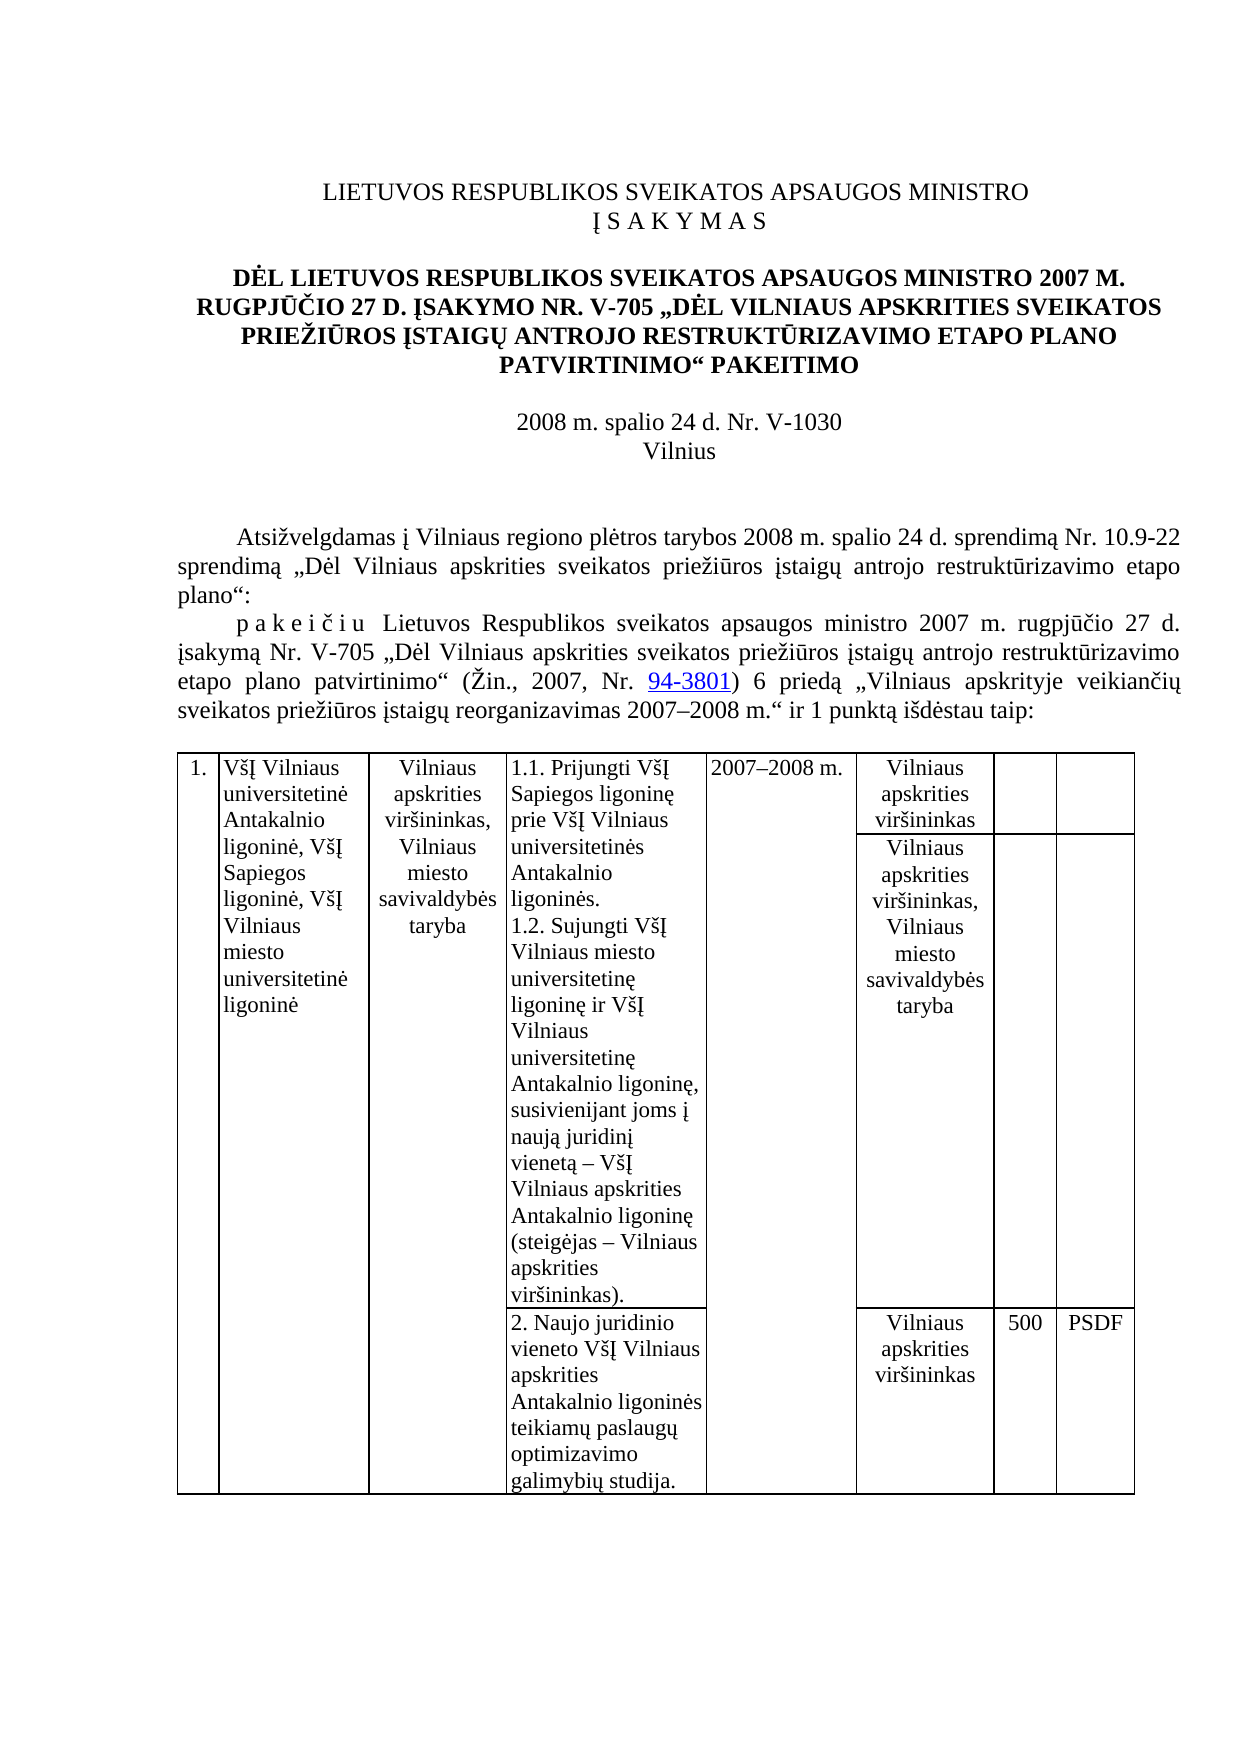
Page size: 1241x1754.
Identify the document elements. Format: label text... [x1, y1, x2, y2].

table_header Vilniaus apskrities viršininkas, Vilniaus miesto savivaldybės taryba [370, 754, 506, 1493]
text DĖL LIETUVOS RESPUBLIKOS SVEIKATOS APSAUGOS MINISTRO 2007 M. RUGPJŪČIO 27 D. ĮSAKYMO NR. V-705 „DĖL VILNIAUS APSKRITIES SVEIKATOS PRIEŽIŪROS ĮSTAIGŲ ANTROJO RESTRUKTŪRIZAVIMO ETAPO PLANO PATVIRTINIMO“ PAKEITIMO [177, 263, 1181, 378]
table_header 1. [178, 754, 218, 1493]
text ĮSAKYMAS [177, 206, 1181, 235]
table_header VšĮ Vilniaus universitetinė Antakalnio ligoninė, VšĮ Sapiegos ligoninė, VšĮ Vilniaus miesto universitetinė ligoninė [220, 754, 368, 1493]
text Atsižvelgdamas į Vilniaus regiono plėtros tarybos 2008 m. spalio 24 d. sprendimą Nr. 10.9-22 sprendimą „Dėl Vilniaus apskrities sveikatos priežiūros įstaigų antrojo restruktūrizavimo etapo plano“: [177, 522, 1181, 608]
table_cell [995, 835, 1056, 1307]
table_cell 2. Naujo juridinio vieneto VšĮ Vilniaus apskrities Antakalnio ligoninės teikiamų paslaugų optimizavimo galimybių studija. [507, 1309, 706, 1493]
text Vilnius [177, 436, 1181, 465]
text 2008 m. spalio 24 d. Nr. V-1030 [177, 407, 1181, 436]
table_header [995, 754, 1056, 833]
table_header Vilniaus apskrities viršininkas [857, 754, 993, 833]
table_header 1.1. Prijungti VšĮ Sapiegos ligoninę prie VšĮ Vilniaus universitetinės Antakalnio ligoninės. 1.2. Sujungti VšĮ Vilniaus miesto universitetinę ligoninę ir VšĮ Vilniaus universitetinę Antakalnio ligoninę, susivienijant joms į naują juridinį vienetą – VšĮ Vilniaus apskrities Antakalnio ligoninę (steigėjas – Vilniaus apskrities viršininkas). [507, 754, 706, 1307]
table_cell Vilniaus apskrities viršininkas [857, 1309, 993, 1493]
text LIETUVOS RESPUBLIKOS SVEIKATOS APSAUGOS MINISTRO [177, 177, 1181, 206]
table_cell Vilniaus apskrities viršininkas, Vilniaus miesto savivaldybės taryba [857, 835, 993, 1307]
table_cell PSDF [1057, 1309, 1134, 1493]
table_header [1057, 754, 1134, 833]
text pakeičiu Lietuvos Respublikos sveikatos apsaugos ministro 2007 m. rugpjūčio 27 d. įsakymą Nr. V-705 „Dėl Vilniaus apskrities sveikatos priežiūros įstaigų antrojo restruktūrizavimo etapo plano patvirtinimo“ (Žin., 2007, Nr. 94-3801) 6 priedą „Vilniaus apskrityje veikiančių sveikatos priežiūros įstaigų reorganizavimas 2007–2008 m.“ ir 1 punktą išdėstau taip: [177, 608, 1181, 723]
table_cell [1057, 835, 1134, 1307]
table_header 2007–2008 m. [707, 754, 856, 1493]
table_cell 500 [995, 1309, 1056, 1493]
